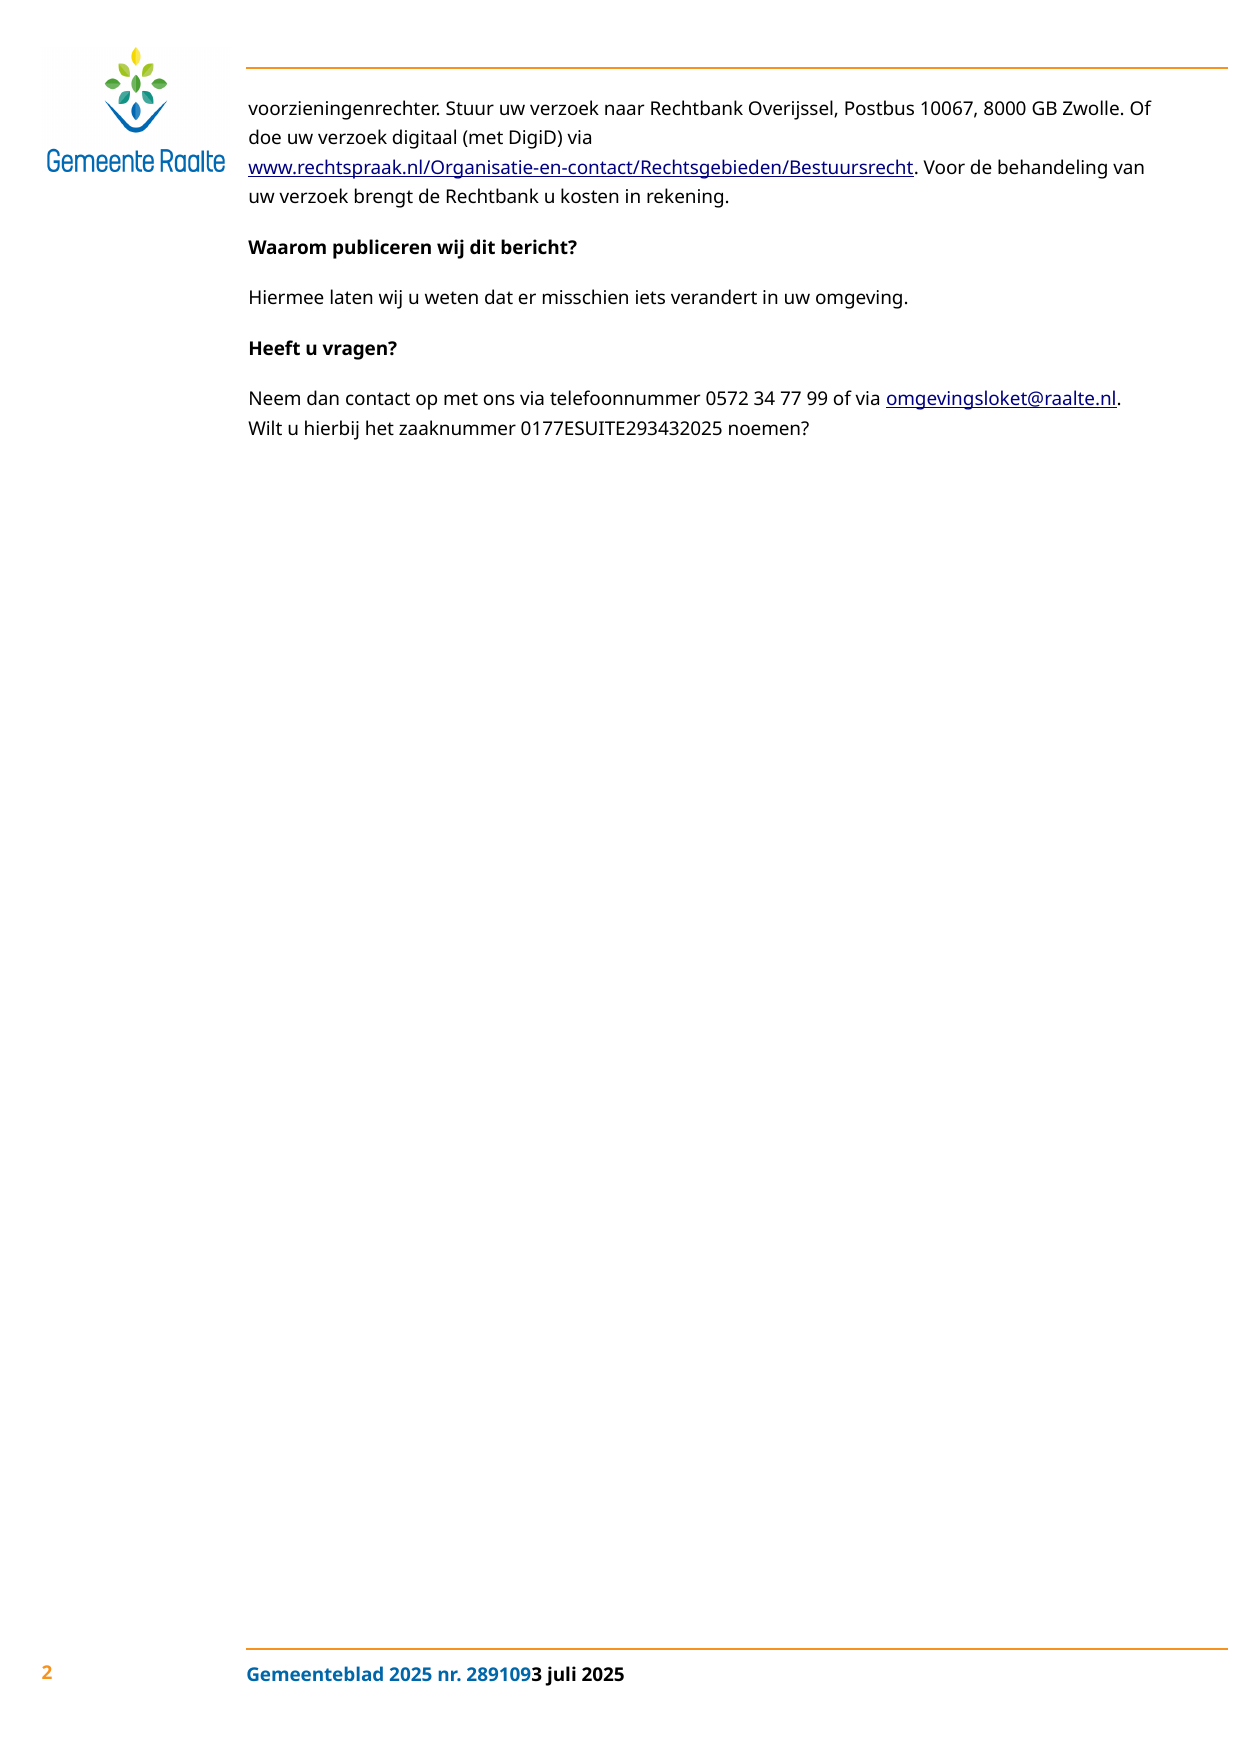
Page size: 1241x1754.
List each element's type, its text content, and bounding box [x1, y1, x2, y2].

text Waarom publiceren wij dit bericht? [248, 234, 1152, 260]
text Heeft u vragen? [248, 335, 1152, 361]
text Neem dan contact op met ons via telefoonnummer 0572 34 77 99 of via omgevingsloket@raalte.nl. Wilt u hierbij het zaaknummer 0177ESUITE293432025 noemen? [248, 385, 1152, 441]
text Hiermee laten wij u weten dat er misschien iets verandert in uw omgeving. [248, 284, 1152, 310]
picture [41, 47, 231, 172]
text voorzieningenrechter. Stuur uw verzoek naar Rechtbank Overijssel, Postbus 10067, 8000 GB Zwolle. Of doe uw verzoek digitaal (met DigiD) via www.rechtspraak.nl/Organisatie-en-contact/Rechtsgebieden/Bestuursrecht. Voor de behandeling van uw verzoek brengt de Rechtbank u kosten in rekening. [248, 95, 1152, 209]
